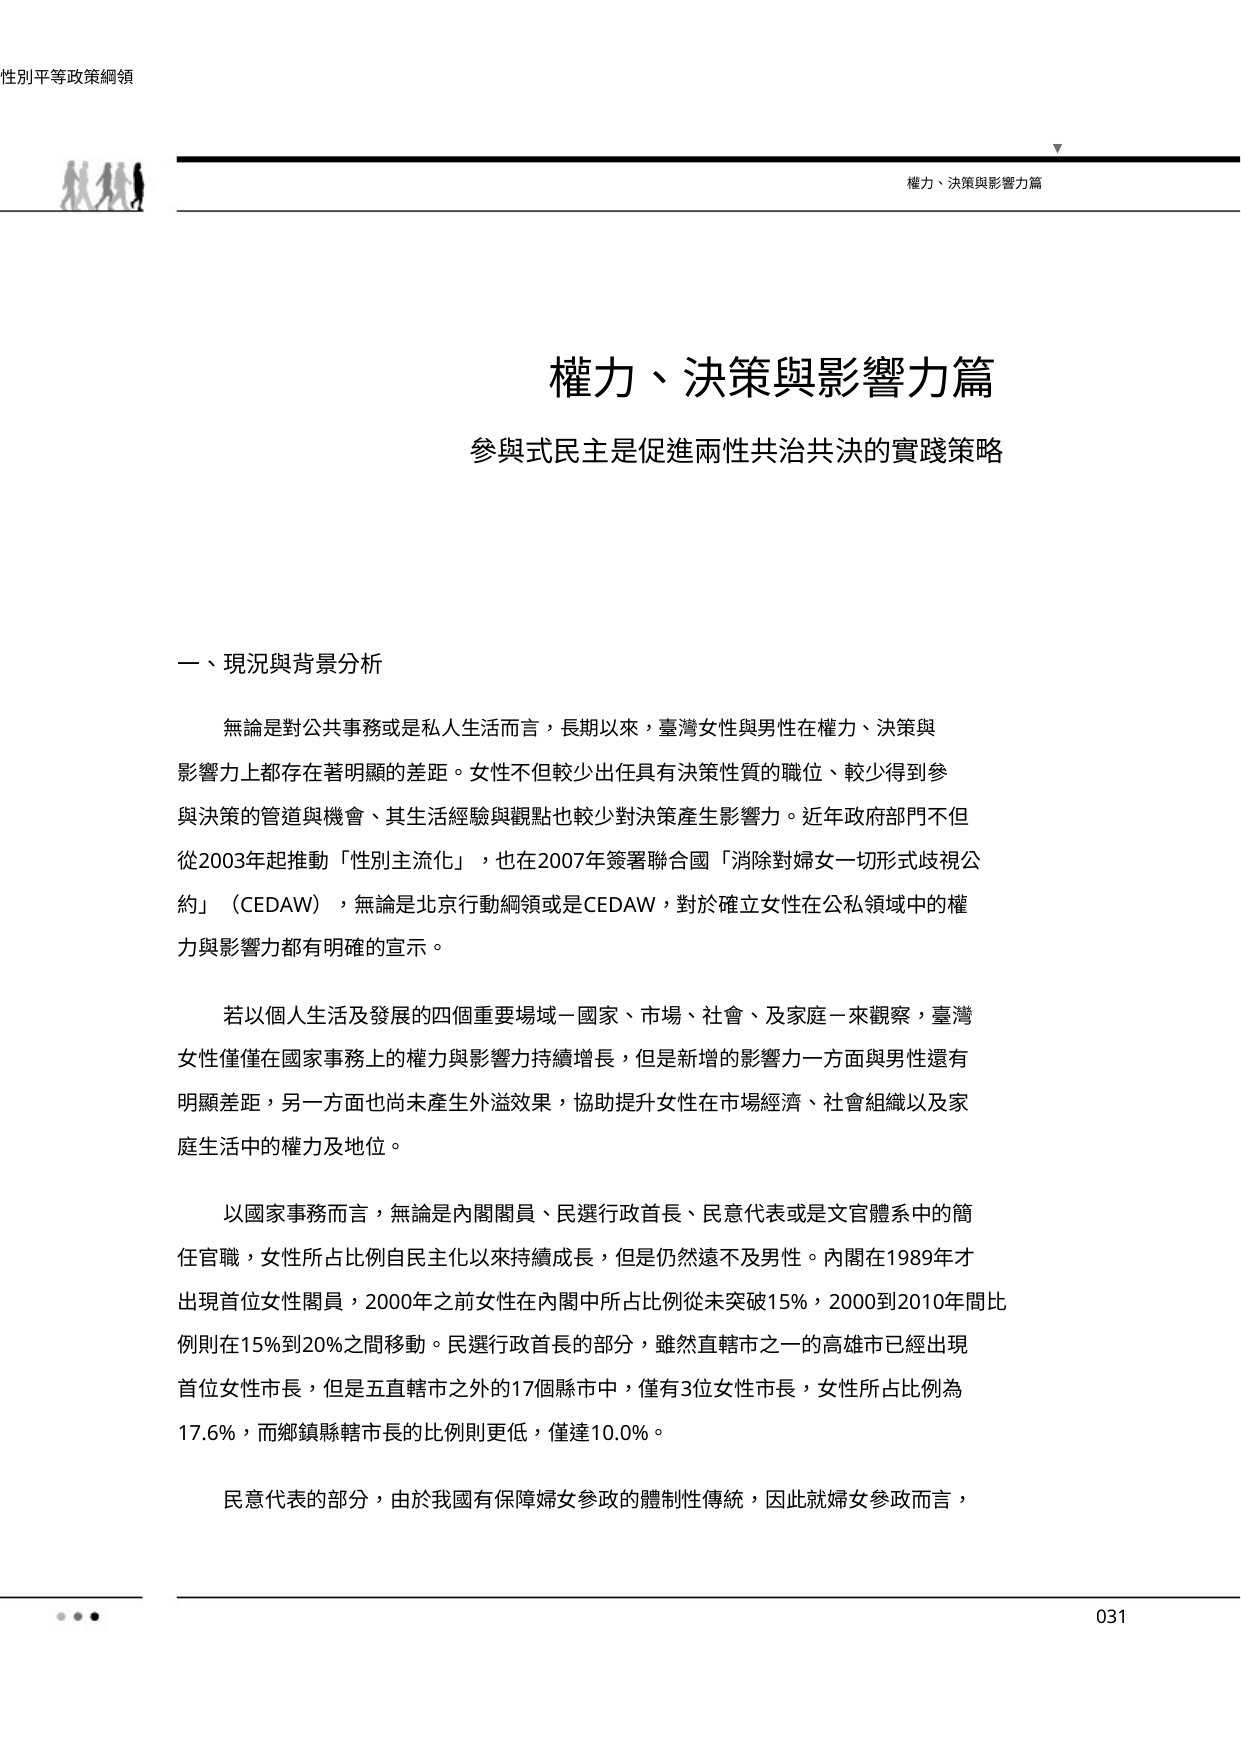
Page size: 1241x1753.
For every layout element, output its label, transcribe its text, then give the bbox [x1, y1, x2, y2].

text 從2003年起推動「性別主流化」，也在2007年簽署聯合國「消除對婦女一切形式歧視公 [177, 844, 1138, 874]
text 例則在15%到20%之間移動。民選行政首長的部分，雖然直轄市之一的高雄市已經出現 [177, 1329, 1138, 1359]
text 影響力上都存在著明顯的差距。女性不但較少出任具有決策性質的職位、較少得到參 [177, 757, 1138, 787]
text ▼ [1053, 139, 1142, 156]
text 明顯差距，另一方面也尚未產生外溢效果，協助提升女性在市場經濟、社會組織以及家 [177, 1086, 1137, 1117]
text 權力、決策與影響力篇 [907, 172, 1138, 192]
text 無論是對公共事務或是私人生活而言，長期以來，臺灣女性與男性在權力、決策與 [223, 713, 1137, 742]
text 以國家事務而言，無論是內閣閣員、民選行政首長、民意代表或是文官體系中的簡 [223, 1197, 1138, 1228]
text 庭生活中的權力及地位。 [177, 1130, 506, 1160]
text 與決策的管道與機會、其生活經驗與觀點也較少對決策產生影響力。近年政府部門不但 [177, 800, 1137, 831]
text 031 [1096, 1603, 1202, 1629]
text 首位女性市長，但是五直轄市之外的17個縣市中，僅有3位女性市長，女性所占比例為 [177, 1372, 1138, 1403]
text 參與式民主是促進兩性共治共決的實踐策略 [469, 429, 1138, 470]
text 力與影響力都有明確的宣示。 [177, 932, 552, 962]
text 出現首位女性閣員，2000年之前女性在內閣中所占比例從未突破15%，2000到2010年間比 [177, 1285, 1138, 1315]
text 民意代表的部分，由於我國有保障婦女參政的體制性傳統，因此就婦女參政而言， [223, 1483, 1138, 1514]
text 17.6%，而鄉鎮縣轄市長的比例則更低，僅達10.0%。 [177, 1417, 780, 1447]
text 權力、決策與影響力篇 [548, 342, 1138, 407]
text 若以個人生活及發展的四個重要場域－國家、市場、社會、及家庭－來觀察，臺灣 [223, 999, 1138, 1029]
text 任官職，女性所占比例自民主化以來持續成長，但是仍然遠不及男性。內閣在1989年才 [177, 1241, 1138, 1272]
text 專論 [1100, 380, 1225, 411]
text 約」（CEDAW），無論是北京行動綱領或是CEDAW，對於確立女性在公私領域中的權 [177, 888, 1138, 918]
text 女性僅僅在國家事務上的權力與影響力持續增長，但是新增的影響力一方面與男性還有 [177, 1043, 1137, 1073]
text 一、現況與背景分析 [177, 646, 495, 679]
